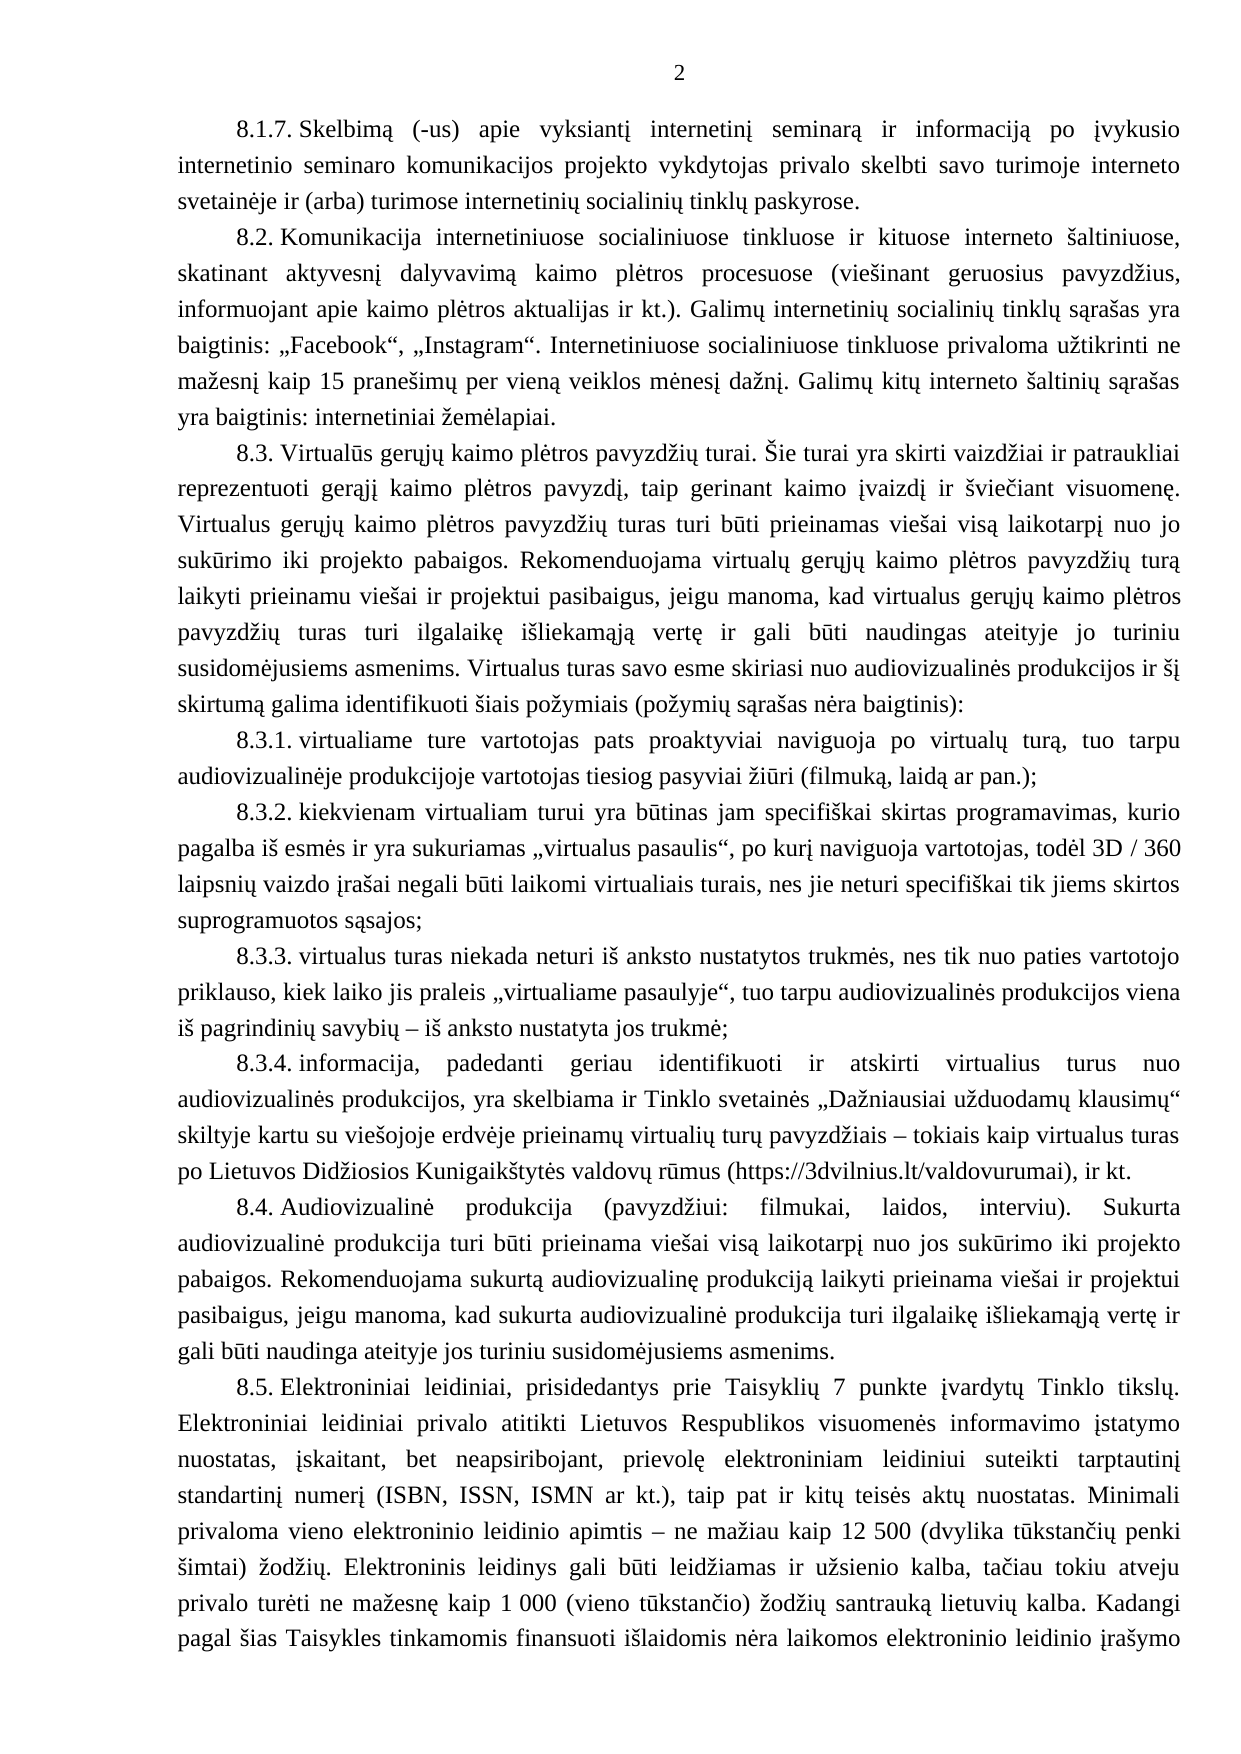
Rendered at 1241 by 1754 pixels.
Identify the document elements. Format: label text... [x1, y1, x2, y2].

text 8.3. Virtualūs gerųjų kaimo plėtros pavyzdžių turai. Šie turai yra skirti vaizdžiai ir patraukliai reprezentuoti gerąjį kaimo plėtros pavyzdį, taip gerinant kaimo įvaizdį ir šviečiant visuomenę. Virtualus gerųjų kaimo plėtros pavyzdžių turas turi būti prieinamas viešai visą laikotarpį nuo jo sukūrimo iki projekto pabaigos. Rekomenduojama virtualų gerųjų kaimo plėtros pavyzdžių turą laikyti prieinamu viešai ir projektui pasibaigus, jeigu manoma, kad virtualus gerųjų kaimo plėtros pavyzdžių turas turi ilgalaikę išliekamąją vertę ir gali būti naudingas ateityje jo turiniu susidomėjusiems asmenims. Virtualus turas savo esme skiriasi nuo audiovizualinės produkcijos ir šį skirtumą galima identifikuoti šiais požymiais (požymių sąrašas nėra baigtinis): [177, 438, 1181, 718]
text 8.3.2. kiekvienam virtualiam turui yra būtinas jam specifiškai skirtas programavimas, kurio pagalba iš esmės ir yra sukuriamas „virtualus pasaulis“, po kurį naviguoja vartotojas, todėl 3D / 360 laipsnių vaizdo įrašai negali būti laikomi virtualiais turais, nes jie neturi specifiškai tik jiems skirtos suprogramuotos sąsajos; [177, 797, 1181, 933]
text 8.1.7. Skelbimą (-us) apie vyksiantį internetinį seminarą ir informaciją po įvykusio internetinio seminaro komunikacijos projekto vykdytojas privalo skelbti savo turimoje interneto svetainėje ir (arba) turimose internetinių socialinių tinklų paskyrose. [177, 114, 1181, 215]
text 8.4. Audiovizualinė produkcija (pavyzdžiui: filmukai, laidos, interviu). Sukurta audiovizualinė produkcija turi būti prieinama viešai visą laikotarpį nuo jos sukūrimo iki projekto pabaigos. Rekomenduojama sukurtą audiovizualinę produkciją laikyti prieinama viešai ir projektui pasibaigus, jeigu manoma, kad sukurta audiovizualinė produkcija turi ilgalaikę išliekamąją vertę ir gali būti naudinga ateityje jos turiniu susidomėjusiems asmenims. [177, 1192, 1181, 1365]
text 8.3.4. informacija, padedanti geriau identifikuoti ir atskirti virtualius turus nuo audiovizualinės produkcijos, yra skelbiama ir Tinklo svetainės „Dažniausiai užduodamų klausimų“ skiltyje kartu su viešojoje erdvėje prieinamų virtualių turų pavyzdžiais – tokiais kaip virtualus turas po Lietuvos Didžiosios Kunigaikštytės valdovų rūmus (https://3dvilnius.lt/valdovurumai), ir kt. [177, 1048, 1181, 1185]
text 8.2. Komunikacija internetiniuose socialiniuose tinkluose ir kituose interneto šaltiniuose, skatinant aktyvesnį dalyvavimą kaimo plėtros procesuose (viešinant geruosius pavyzdžius, informuojant apie kaimo plėtros aktualijas ir kt.). Galimų internetinių socialinių tinklų sąrašas yra baigtinis: „Facebook“, „Instagram“. Internetiniuose socialiniuose tinkluose privaloma užtikrinti ne mažesnį kaip 15 pranešimų per vieną veiklos mėnesį dažnį. Galimų kitų interneto šaltinių sąrašas yra baigtinis: internetiniai žemėlapiai. [177, 222, 1181, 430]
text 8.5. Elektroniniai leidiniai, prisidedantys prie Taisyklių 7 punkte įvardytų Tinklo tikslų. Elektroniniai leidiniai privalo atitikti Lietuvos Respublikos visuomenės informavimo įstatymo nuostatas, įskaitant, bet neapsiribojant, prievolę elektroniniam leidiniui suteikti tarptautinį standartinį numerį (ISBN, ISSN, ISMN ar kt.), taip pat ir kitų teisės aktų nuostatas. Minimali privaloma vieno elektroninio leidinio apimtis – ne mažiau kaip 12 500 (dvylika tūkstančių penki šimtai) žodžių. Elektroninis leidinys gali būti leidžiamas ir užsienio kalba, tačiau tokiu atveju privalo turėti ne mažesnę kaip 1 000 (vieno tūkstančio) žodžių santrauką lietuvių kalba. Kadangi pagal šias Taisykles tinkamomis finansuoti išlaidomis nėra laikomos elektroninio leidinio įrašymo [177, 1372, 1181, 1652]
text 8.3.1. virtualiame ture vartotojas pats proaktyviai naviguoja po virtualų turą, tuo tarpu audiovizualinėje produkcijoje vartotojas tiesiog pasyviai žiūri (filmuką, laidą ar pan.); [177, 725, 1181, 790]
text 8.3.3. virtualus turas niekada neturi iš anksto nustatytos trukmės, nes tik nuo paties vartotojo priklauso, kiek laiko jis praleis „virtualiame pasaulyje“, tuo tarpu audiovizualinės produkcijos viena iš pagrindinių savybių – iš anksto nustatyta jos trukmė; [177, 941, 1181, 1041]
